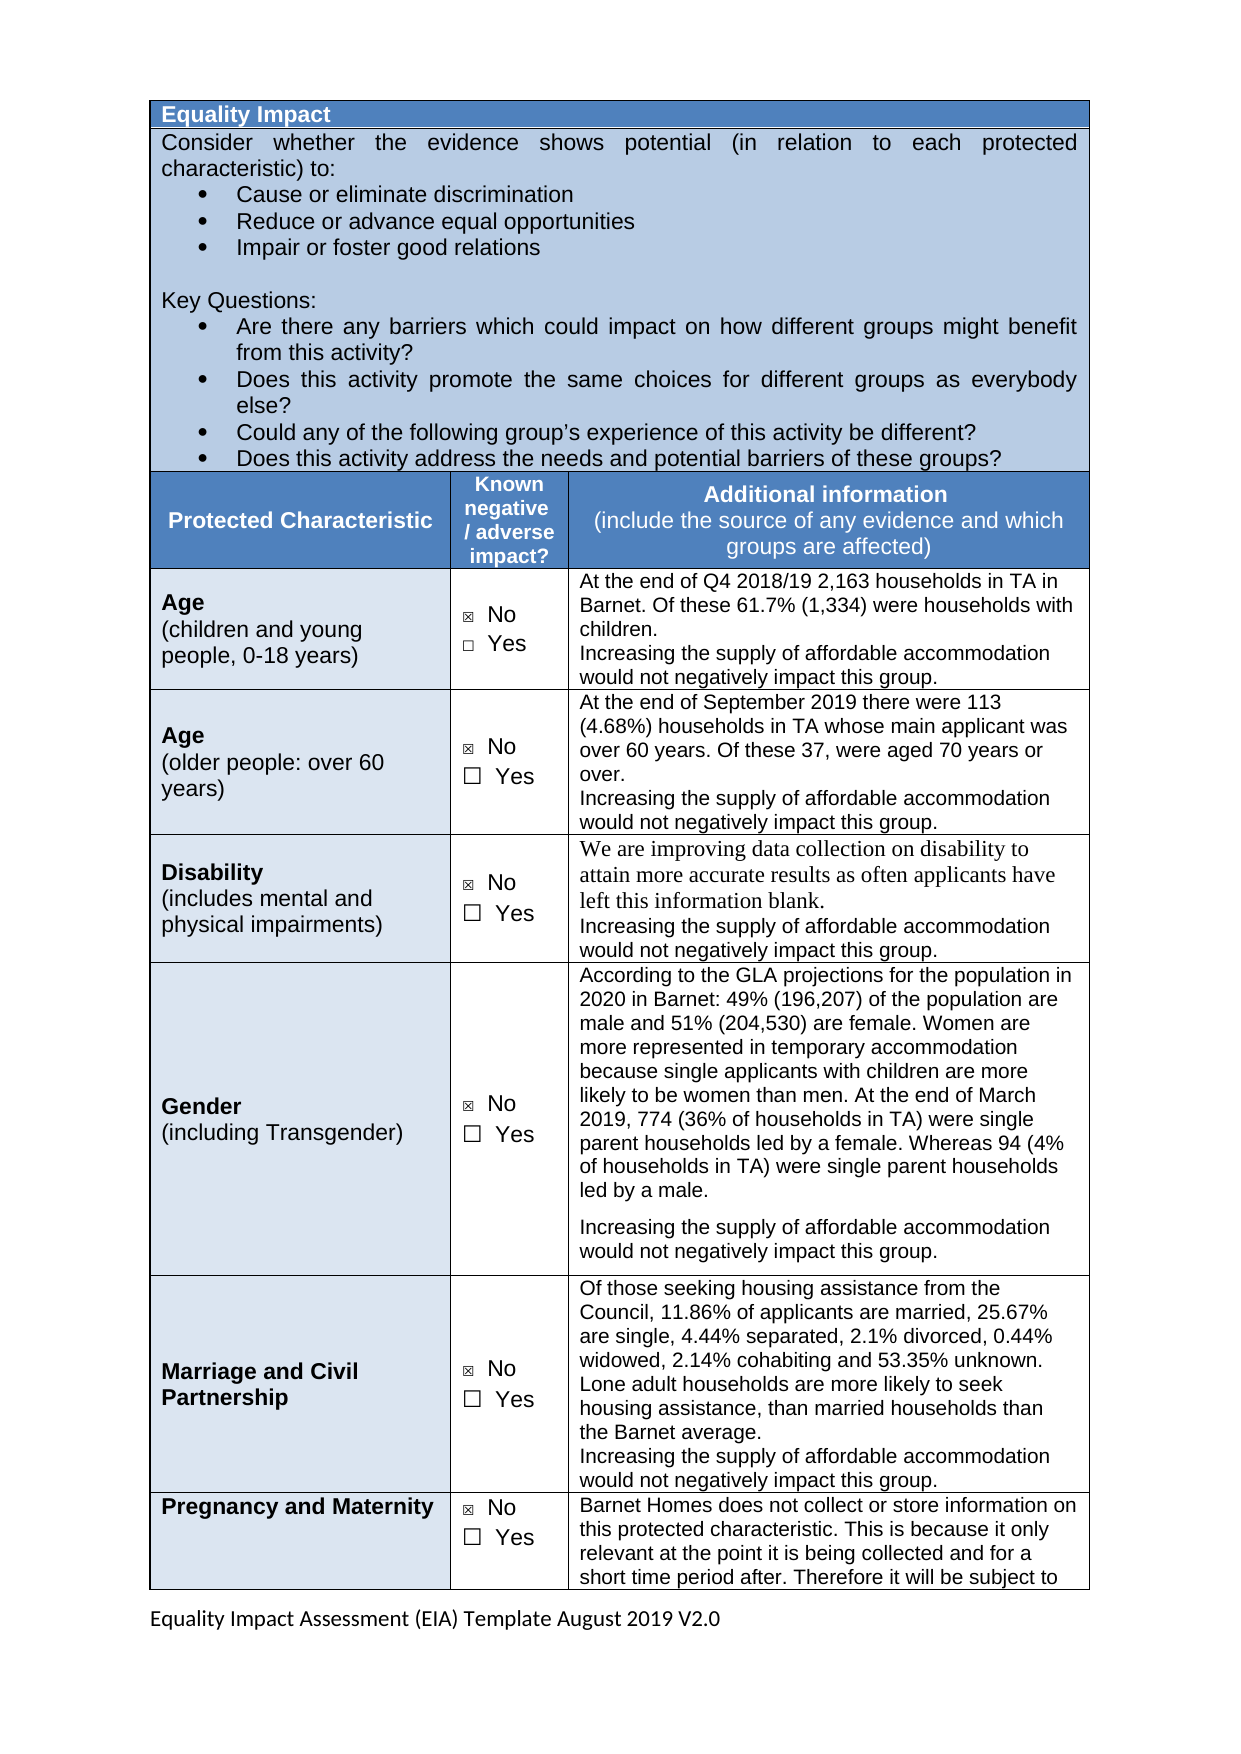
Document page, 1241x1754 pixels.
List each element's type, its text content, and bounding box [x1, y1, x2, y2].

table_cell Protected Characteristic [151, 472, 450, 568]
table_cell ☒ No ☐ Yes [451, 835, 568, 962]
table_cell At the end of September 2019 there were 113 (4.68%) households in TA whose main applicant was over 60 years. Of these 37, were aged 70 years or over. Increasing the supply of affordable accommodation would not negatively impact this group. [569, 690, 1089, 834]
table_cell Of those seeking housing assistance from the Council, 11.86% of applicants are married, 25.67% are single, 4.44% separated, 2.1% divorced, 0.44% widowed, 2.14% cohabiting and 53.35% unknown. Lone adult households are more likely to seek housing assistance, than married households than the Barnet average. Increasing the supply of affordable accommodation would not negatively impact this group. [569, 1276, 1089, 1492]
table_cell We are improving data collection on disability to attain more accurate results as often applicants have left this information blank. Increasing the supply of affordable accommodation would not negatively impact this group. [569, 835, 1089, 962]
table_cell ☒ No ☐ Yes [451, 569, 568, 689]
table_cell Marriage and Civil Partnership [151, 1276, 450, 1492]
table_cell Disability (includes mental and physical impairments) [151, 835, 450, 962]
table_cell Consider whether the evidence shows potential (in relation to each protected characteristic) to: Cause or eliminate discrimination Reduce or advance equal opportunities Impair or foster good relations Key Questions: Are there any barriers which could impact on how different groups might benefit from this activity? Does this activity promote the same choices for different groups as everybody else? Could any of the following group’s experience of this activity be different? Does this activity address the needs and potential barriers of these groups? [151, 129, 1089, 471]
table_cell Known negative / adverse impact? [451, 472, 568, 568]
table_cell Gender (including Transgender) [151, 963, 450, 1275]
table_cell ☒ No ☐ Yes [451, 963, 568, 1275]
table_cell ☒ No ☐ Yes [451, 1276, 568, 1492]
table_cell ☒ No ☐ Yes [451, 1493, 568, 1589]
table_cell Additional information (include the source of any evidence and which groups are affected) [569, 472, 1089, 568]
table_cell According to the GLA projections for the population in 2020 in Barnet: 49% (196,207) of the population are male and 51% (204,530) are female. Women are more represented in temporary accommodation because single applicants with children are more likely to be women than men. At the end of March 2019, 774 (36% of households in TA) were single parent households led by a female. Whereas 94 (4% of households in TA) were single parent households led by a male. Increasing the supply of affordable accommodation would not negatively impact this group. [569, 963, 1089, 1275]
table_cell At the end of Q4 2018/19 2,163 households in TA in Barnet. Of these 61.7% (1,334) were households with children. Increasing the supply of affordable accommodation would not negatively impact this group. [569, 569, 1089, 689]
table_cell Barnet Homes does not collect or store information on this protected characteristic. This is because it only relevant at the point it is being collected and for a short time period after. Therefore it will be subject to [569, 1493, 1089, 1589]
table_cell Age (children and young people, 0-18 years) [151, 569, 450, 689]
table_cell Age (older people: over 60 years) [151, 690, 450, 834]
table_header Equality Impact [151, 101, 1089, 127]
table_cell Pregnancy and Maternity [151, 1493, 450, 1589]
table_cell ☒ No ☐ Yes [451, 690, 568, 834]
